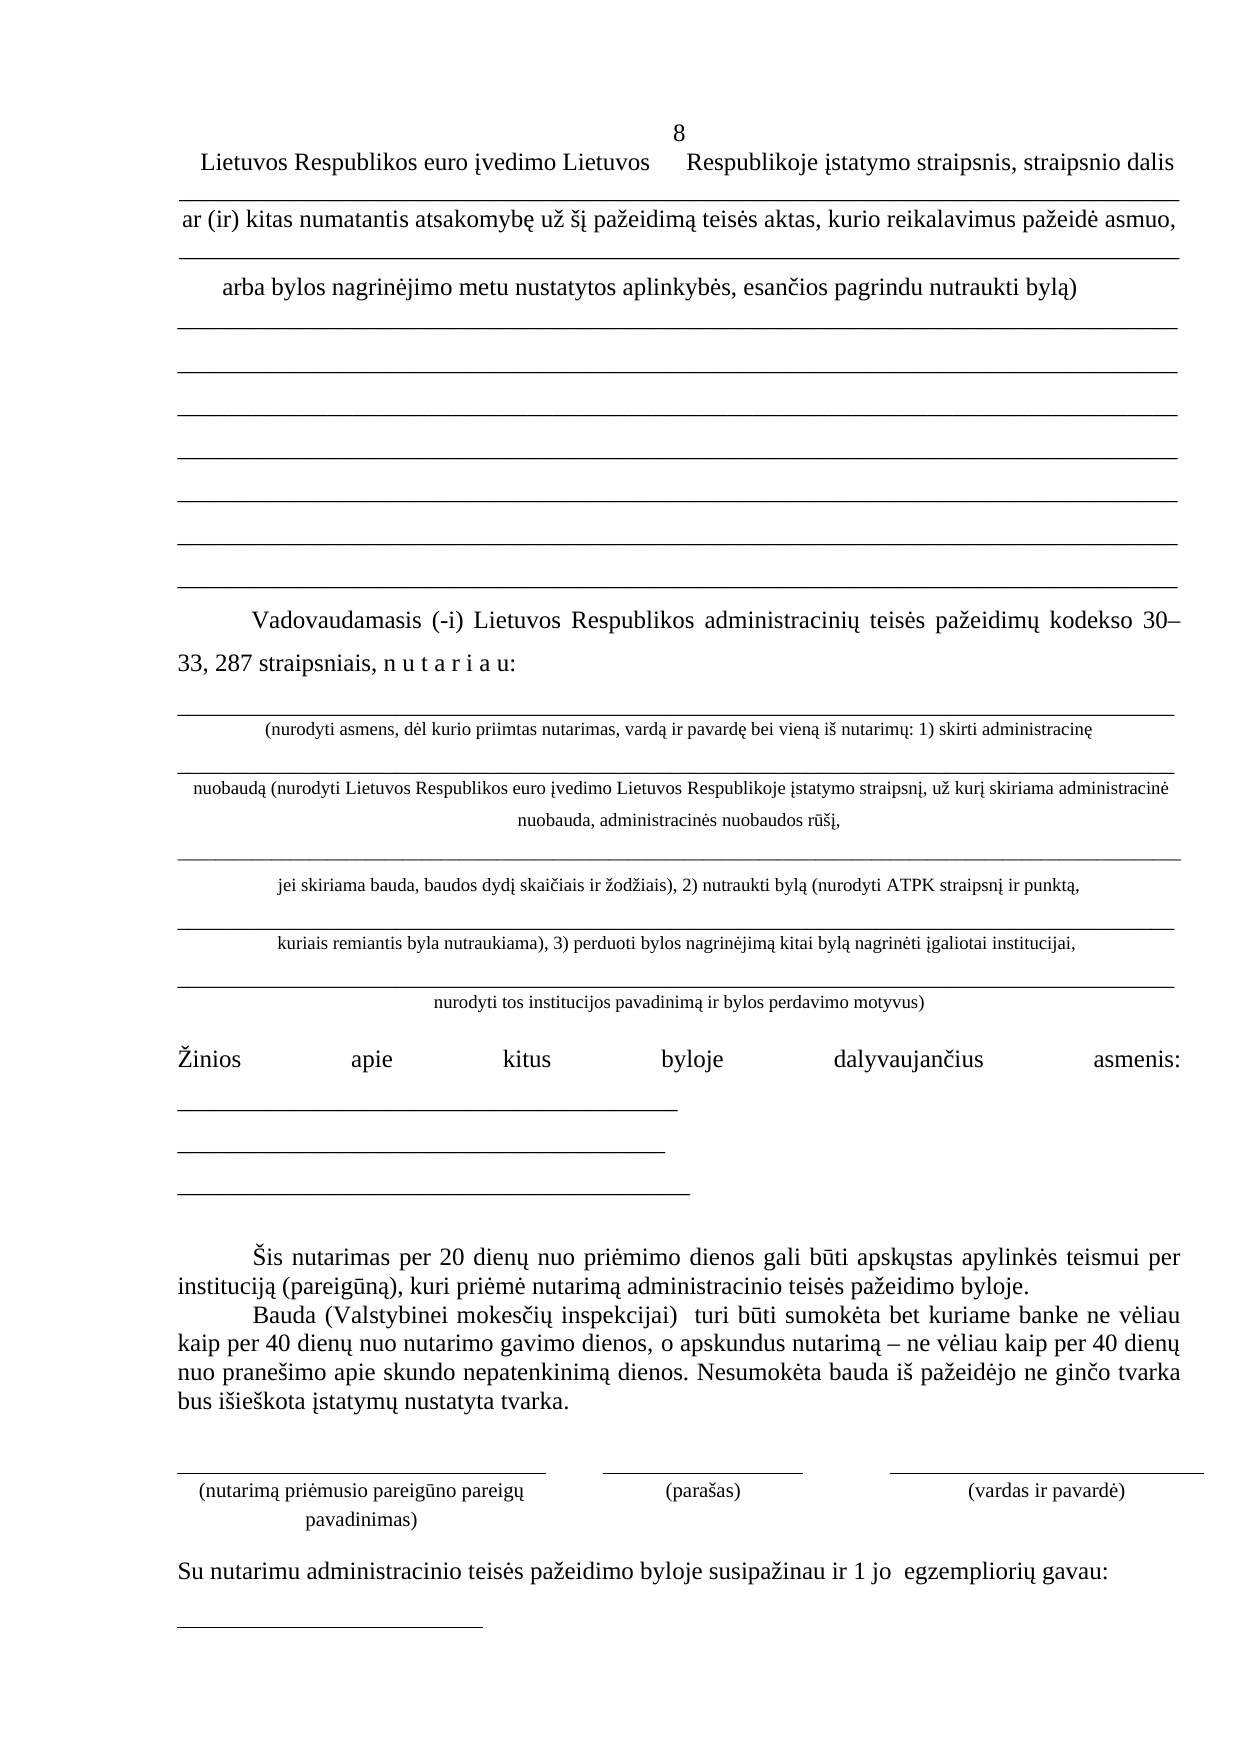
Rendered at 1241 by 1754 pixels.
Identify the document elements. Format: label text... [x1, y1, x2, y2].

table_cell (parašas) [603, 1474, 803, 1532]
table_cell (nutarimą priėmusio pareigūno pareigų pavadinimas) [177, 1474, 546, 1532]
table_header [890, 1444, 1204, 1473]
text _______________________________________________________________________________________ [177, 750, 1181, 777]
text ________________________________________________________________________________ [177, 1117, 1181, 1201]
table_header [177, 1585, 483, 1627]
text kuriais remiantis byla nutraukiama), 3) perduoti bylos nagrinėjimą kitai bylą nagrinėti įgaliotai institucijai, [177, 932, 1181, 954]
text Žinios apie kitus byloje dalyvaujančius asmenis: ________________________________________ [177, 1034, 1181, 1117]
text ________________________________________________________________________________ar (ir) kitas numatantis atsakomybę už šį pažeidimą teisės aktas, kurio reikalavimus pažeidė asmuo, ________________________________________________________________________________ [177, 176, 1181, 262]
text nuobaudą (nurodyti Lietuvos Respublikos euro įvedimo Lietuvos Respublikoje įstatymo straipsnį, už kurį skiriama administracinė nuobauda, administracinės nuobaudos rūšį, [177, 777, 1181, 831]
table_cell [803, 1473, 889, 1532]
text Bauda (Valstybinei mokesčių inspekcijai) turi būti sumokėta bet kuriame banke ne vėliau kaip per 40 dienų nuo nutarimo gavimo dienos, o apskundus nutarimą – ne vėliau kaip per 40 dienų nuo pranešimo apie skundo nepatenkinimą dienos. Nesumokėta bauda iš pažeidėjo ne ginčo tvarka bus išieškota įstatymų nustatyta tvarka. [177, 1300, 1181, 1415]
text (nurodyti asmens, dėl kurio priimtas nutarimas, vardą ir pavardę bei vieną iš nutarimų: 1) skirti administracinę [177, 718, 1181, 739]
text Vadovaudamasis (-i) Lietuvos Respublikos administracinių teisės pažeidimų kodekso 30–33, 287 straipsniais, n u t a r i a u: [177, 605, 1181, 677]
text nurodyti tos institucijos pavadinimą ir bylos perdavimo motyvus) [177, 991, 1181, 1012]
text _______________________________________________________________________________________ [177, 692, 1181, 718]
text _______________________________________________________________________________________ [177, 964, 1181, 991]
text Šis nutarimas per 20 dienų nuo priėmimo dienos gali būti apskųstas apylinkės teismui per instituciją (pareigūną), kuri priėmė nutarimą administracinio teisės pažeidimo byloje. [177, 1242, 1181, 1300]
table_cell [546, 1473, 603, 1532]
table_header [177, 1444, 546, 1473]
text Su nutarimu administracinio teisės pažeidimo byloje susipažinau ir 1 jo egzempliorių gavau: [177, 1556, 1181, 1585]
text ________________________________________________________________________________________________________________________________________________________________________________________________________________________________________________________________________________________________________________________________________________________________________________________________________________________________________________________________________________________________________________________________________________________________________________ [177, 303, 1181, 591]
table_header [803, 1444, 889, 1473]
text _______________________________________________________________________________________ [177, 906, 1181, 932]
text ___________________________________________________________________________________________________________ [177, 841, 1181, 859]
text arba bylos nagrinėjimo metu nustatytos aplinkybės, esančios pagrindu nutraukti bylą) [118, 262, 1181, 303]
table_header [603, 1444, 803, 1473]
table_header [546, 1444, 603, 1473]
table_cell (vardas ir pavardė) [890, 1474, 1204, 1532]
text jei skiriama bauda, baudos dydį skaičiais ir žodžiais), 2) nutraukti bylą (nurodyti ATPK straipsnį ir punktą, [177, 873, 1181, 895]
text Lietuvos Respublikos euro įvedimo Lietuvos Respublikoje įstatymo straipsnis, straipsnio dalis [177, 147, 1181, 176]
